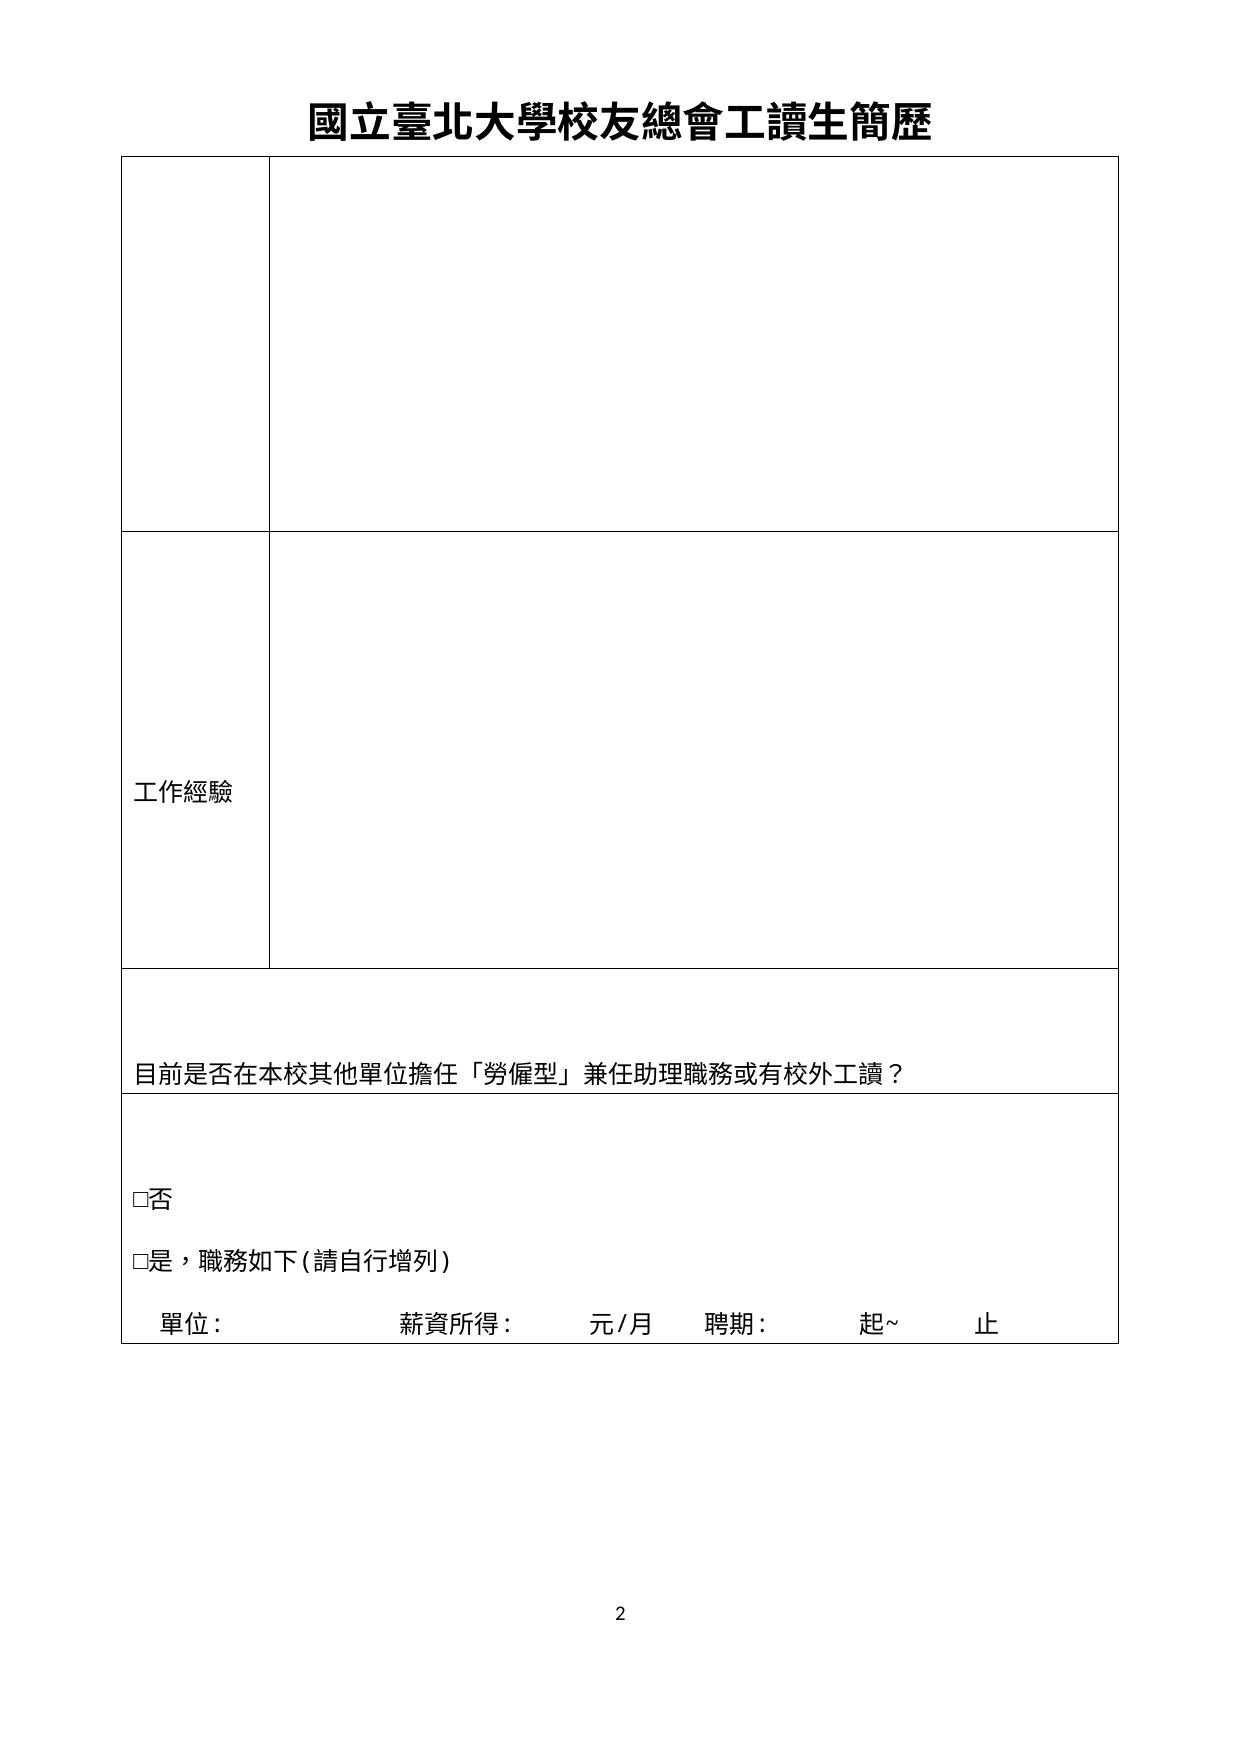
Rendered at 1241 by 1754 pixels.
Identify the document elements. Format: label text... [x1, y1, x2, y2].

table_cell □否 □是，職務如下(請自行增列) 單位: 薪資所得: 元/月 聘期: 起~ 止 [122, 1094, 1118, 1343]
table_cell [122, 157, 269, 531]
table_cell 工作經驗 [122, 532, 269, 968]
table_cell [270, 532, 1118, 968]
table_cell [270, 157, 1118, 531]
table_cell 目前是否在本校其他單位擔任「勞僱型」兼任助理職務或有校外工讀？ [122, 969, 1118, 1093]
